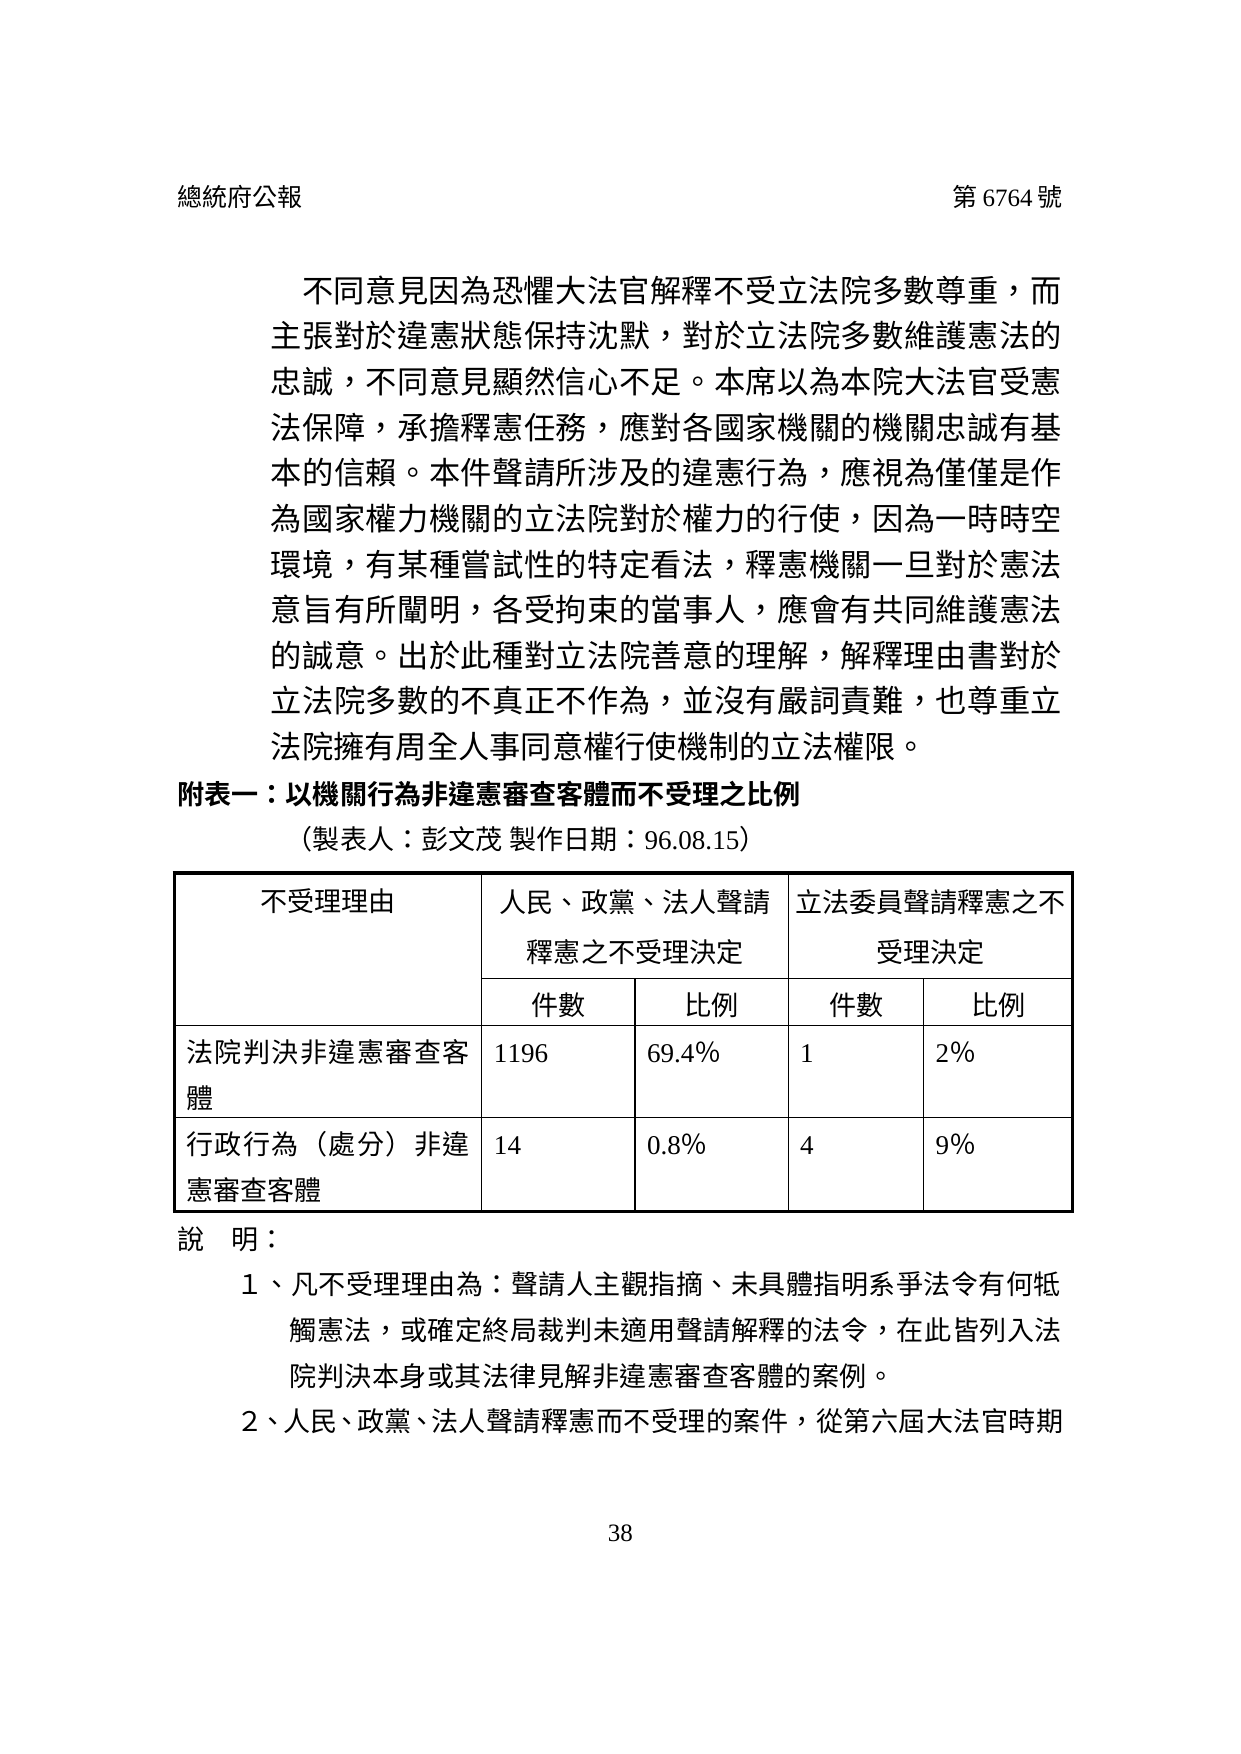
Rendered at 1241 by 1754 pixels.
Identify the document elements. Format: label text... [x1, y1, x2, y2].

table_cell 比例 [924, 979, 1071, 1025]
table_cell 1196 [482, 1026, 634, 1117]
table_cell 比例 [636, 979, 788, 1025]
table_cell 69.4％ [636, 1026, 788, 1117]
table_cell 1 [789, 1026, 923, 1117]
text 不同意見因為恐懼大法官解釋不受立法院多數尊重，而主張對於違憲狀態保持沈默，對於立法院多數維護憲法的忠誠，不同意見顯然信心不足。本席以為本院大法官受憲法保障，承擔釋憲任務，應對各國家機關的機關忠誠有基本的信賴。本件聲請所涉及的違憲行為，應視為僅僅是作為國家權力機關的立法院對於權力的行使，因為一時時空環境，有某種嘗試性的特定看法，釋憲機關一旦對於憲法意旨有所闡明，各受拘束的當事人，應會有共同維護憲法的誠意。出於此種對立法院善意的理解，解釋理由書對於立法院多數的不真正不作為，並沒有嚴詞責難，也尊重立法院擁有周全人事同意權行使機制的立法權限。 [271, 266, 1063, 768]
table_cell 2％ [924, 1026, 1071, 1117]
text ２、人民、政黨、法人聲請釋憲而不受理的案件，從第六屆大法官時期 [236, 1395, 1063, 1441]
table_cell 4 [789, 1118, 923, 1209]
table_cell 9％ [924, 1118, 1071, 1209]
table_cell [176, 978, 481, 1025]
text １、凡不受理理由為：聲請人主觀指摘、未具體指明系爭法令有何牴觸憲法，或確定終局裁判未適用聲請解釋的法令，在此皆列入法院判決本身或其法律見解非違憲審查客體的案例。 [236, 1258, 1063, 1395]
table_header 不受理理由 [176, 875, 481, 978]
table_cell 0.8％ [636, 1118, 788, 1209]
table_header 人民、政黨、法人聲請 釋憲之不受理決定 [482, 875, 788, 978]
table_cell 件數 [482, 979, 634, 1025]
text 附表一：以機關行為非違憲審查客體而不受理之比例 [177, 768, 1063, 813]
table_cell 14 [482, 1118, 634, 1209]
table_cell 法院判決非違憲審查客體 [176, 1026, 481, 1117]
table_cell 件數 [789, 979, 923, 1025]
text 說 明： [177, 1213, 1063, 1258]
table_cell 行政行為（處分）非違憲審查客體 [176, 1118, 481, 1209]
text （製表人：彭文茂 製作日期：96.08.15） [177, 813, 1063, 859]
table_header 立法委員聲請釋憲之不 受理決定 [789, 875, 1071, 978]
